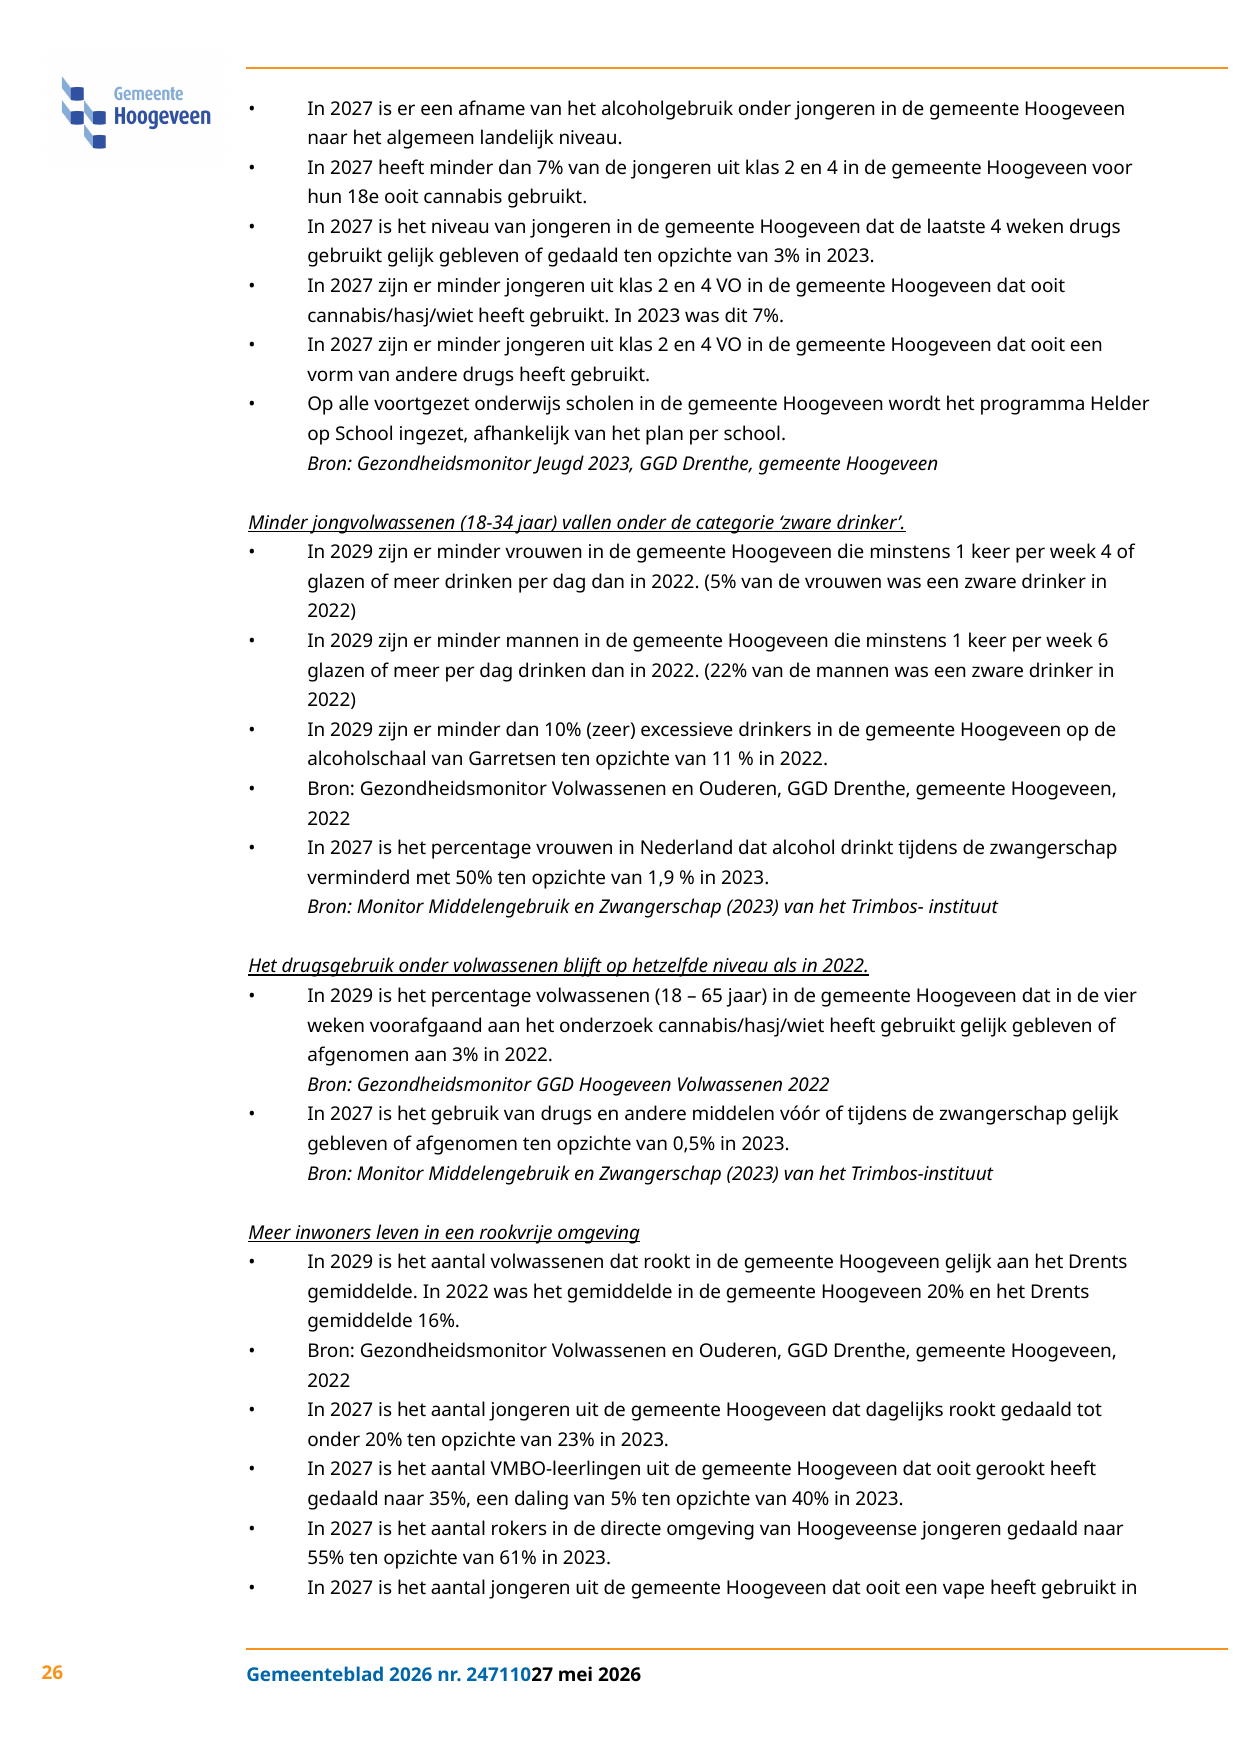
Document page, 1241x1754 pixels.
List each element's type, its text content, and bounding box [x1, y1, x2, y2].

list Bron: Gezondheidsmonitor GGD Hoogeveen Volwassenen 2022 [248, 1071, 1152, 1097]
list In 2029 is het aantal volwassenen dat rookt in de gemeente Hoogeveen gelijk aan het Drents gemiddelde. In 2022 was het gemiddelde in de gemeente Hoogeveen 20% en het Drents gemiddelde 16%. [248, 1248, 1152, 1333]
list In 2027 is het percentage vrouwen in Nederland dat alcohol drinkt tijdens de zwangerschap verminderd met 50% ten opzichte van 1,9 % in 2023. [248, 834, 1152, 890]
list In 2027 is het niveau van jongeren in de gemeente Hoogeveen dat de laatste 4 weken drugs gebruikt gelijk gebleven of gedaald ten opzichte van 3% in 2023. [248, 213, 1152, 268]
list Bron: Monitor Middelengebruik en Zwangerschap (2023) van het Trimbos-instituut [248, 1160, 1152, 1186]
list Bron: Gezondheidsmonitor Jeugd 2023, GGD Drenthe, gemeente Hoogeveen [248, 450, 1152, 476]
list In 2029 zijn er minder vrouwen in de gemeente Hoogeveen die minstens 1 keer per week 4 of glazen of meer drinken per dag dan in 2022. (5% van de vrouwen was een zware drinker in 2022) [248, 538, 1152, 623]
list In 2027 is het aantal rokers in de directe omgeving van Hoogeveense jongeren gedaald naar 55% ten opzichte van 61% in 2023. [248, 1515, 1152, 1570]
list In 2027 heeft minder dan 7% van de jongeren uit klas 2 en 4 in de gemeente Hoogeveen voor hun 18e ooit cannabis gebruikt. [248, 154, 1152, 209]
text Het drugsgebruik onder volwassenen blijft op hetzelfde niveau als in 2022. [248, 953, 1152, 978]
list In 2029 is het percentage volwassenen (18 – 65 jaar) in de gemeente Hoogeveen dat in de vier weken voorafgaand aan het onderzoek cannabis/hasj/wiet heeft gebruikt gelijk gebleven of afgenomen aan 3% in 2022. [248, 982, 1152, 1067]
text Minder jongvolwassenen (18-34 jaar) vallen onder de categorie ‘zware drinker’. [248, 509, 1152, 535]
list Op alle voortgezet onderwijs scholen in de gemeente Hoogeveen wordt het programma Helder op School ingezet, afhankelijk van het plan per school. [248, 391, 1152, 446]
list In 2029 zijn er minder dan 10% (zeer) excessieve drinkers in de gemeente Hoogeveen op de alcoholschaal van Garretsen ten opzichte van 11 % in 2022. [248, 716, 1152, 771]
list In 2027 is het aantal VMBO-leerlingen uit de gemeente Hoogeveen dat ooit gerookt heeft gedaald naar 35%, een daling van 5% ten opzichte van 40% in 2023. [248, 1456, 1152, 1511]
list In 2027 is het gebruik van drugs en andere middelen vóór of tijdens de zwangerschap gelijk gebleven of afgenomen ten opzichte van 0,5% in 2023. [248, 1101, 1152, 1156]
list Bron: Monitor Middelengebruik en Zwangerschap (2023) van het Trimbos- instituut [248, 893, 1152, 919]
list Bron: Gezondheidsmonitor Volwassenen en Ouderen, GGD Drenthe, gemeente Hoogeveen, 2022 [248, 775, 1152, 831]
list In 2027 is het aantal jongeren uit de gemeente Hoogeveen dat ooit een vape heeft gebruikt in [248, 1574, 1152, 1600]
list In 2027 zijn er minder jongeren uit klas 2 en 4 VO in de gemeente Hoogeveen dat ooit een vorm van andere drugs heeft gebruikt. [248, 331, 1152, 387]
list In 2027 is er een afname van het alcoholgebruik onder jongeren in de gemeente Hoogeveen naar het algemeen landelijk niveau. [248, 95, 1152, 150]
text Meer inwoners leven in een rookvrije omgeving [248, 1219, 1152, 1245]
picture [41, 47, 231, 172]
list In 2027 zijn er minder jongeren uit klas 2 en 4 VO in de gemeente Hoogeveen dat ooit cannabis/hasj/wiet heeft gebruikt. In 2023 was dit 7%. [248, 272, 1152, 328]
list In 2029 zijn er minder mannen in de gemeente Hoogeveen die minstens 1 keer per week 6 glazen of meer per dag drinken dan in 2022. (22% van de mannen was een zware drinker in 2022) [248, 627, 1152, 712]
list Bron: Gezondheidsmonitor Volwassenen en Ouderen, GGD Drenthe, gemeente Hoogeveen, 2022 [248, 1337, 1152, 1393]
list In 2027 is het aantal jongeren uit de gemeente Hoogeveen dat dagelijks rookt gedaald tot onder 20% ten opzichte van 23% in 2023. [248, 1396, 1152, 1452]
